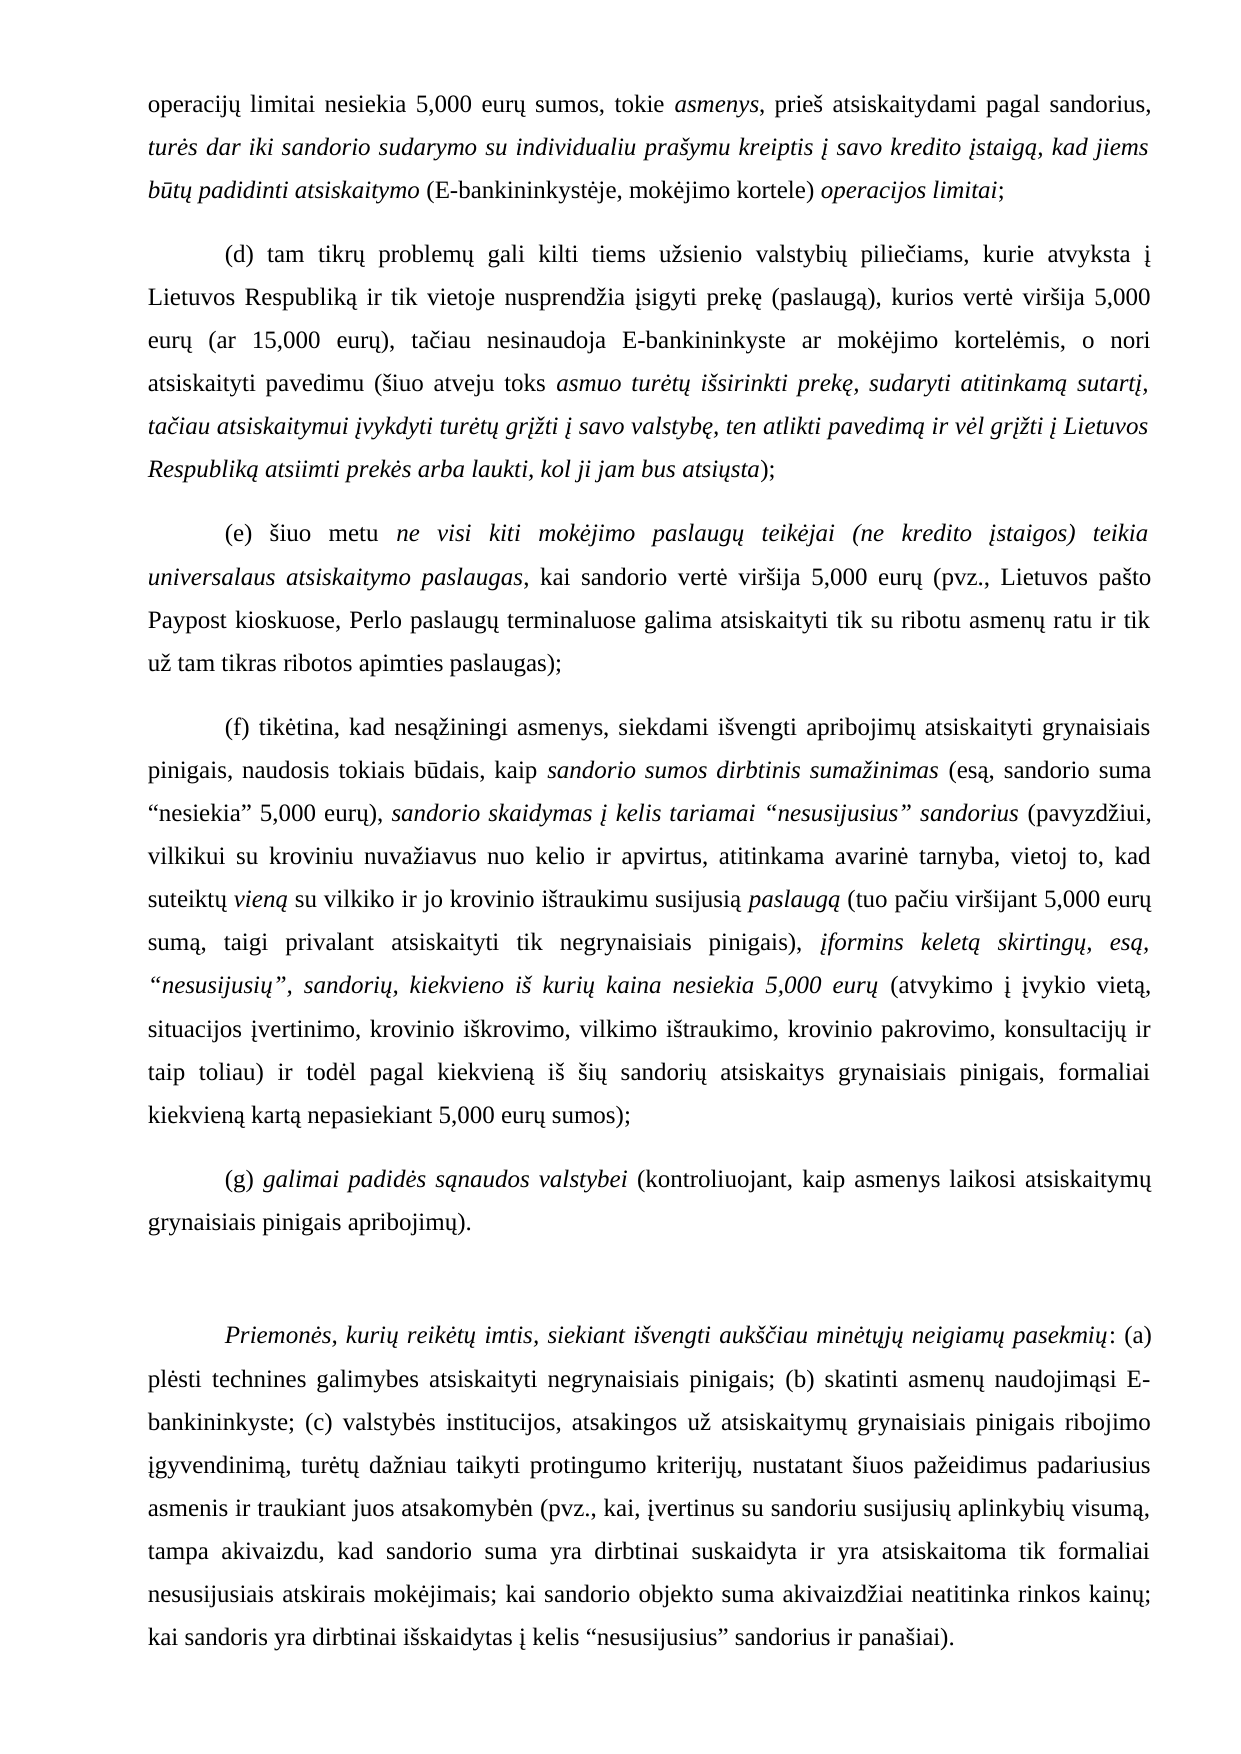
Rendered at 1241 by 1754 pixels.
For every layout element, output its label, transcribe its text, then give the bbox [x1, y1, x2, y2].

text (f) tikėtina, kad nesąžiningi asmenys, siekdami išvengti apribojimų atsiskaityti grynaisiais pinigais, naudosis tokiais būdais, kaip sandorio sumos dirbtinis sumažinimas (esą, sandorio suma “nesiekia” 5,000 eurų), sandorio skaidymas į kelis tariamai “nesusijusius” sandorius (pavyzdžiui, vilkikui su kroviniu nuvažiavus nuo kelio ir apvirtus, atitinkama avarinė tarnyba, vietoj to, kad suteiktų vieną su vilkiko ir jo krovinio ištraukimu susijusią paslaugą (tuo pačiu viršijant 5,000 eurų sumą, taigi privalant atsiskaityti tik negrynaisiais pinigais), įformins keletą skirtingų, esą, “nesusijusių”, sandorių, kiekvieno iš kurių kaina nesiekia 5,000 eurų (atvykimo į įvykio vietą, situacijos įvertinimo, krovinio iškrovimo, vilkimo ištraukimo, krovinio pakrovimo, konsultacijų ir taip toliau) ir todėl pagal kiekvieną iš šių sandorių atsiskaitys grynaisiais pinigais, formaliai kiekvieną kartą nepasiekiant 5,000 eurų sumos); [148, 712, 1152, 1129]
text (d) tam tikrų problemų gali kilti tiems užsienio valstybių piliečiams, kurie atvyksta į Lietuvos Respubliką ir tik vietoje nusprendžia įsigyti prekę (paslaugą), kurios vertė viršija 5,000 eurų (ar 15,000 eurų), tačiau nesinaudoja E-bankininkyste ar mokėjimo kortelėmis, o nori atsiskaityti pavedimu (šiuo atveju toks asmuo turėtų išsirinkti prekę, sudaryti atitinkamą sutartį, tačiau atsiskaitymui įvykdyti turėtų grįžti į savo valstybę, ten atlikti pavedimą ir vėl grįžti į Lietuvos Respubliką atsiimti prekės arba laukti, kol ji jam bus atsiųsta); [148, 239, 1152, 483]
text Priemonės, kurių reikėtų imtis, siekiant išvengti aukščiau minėtųjų neigiamų pasekmių: (a) plėsti technines galimybes atsiskaityti negrynaisiais pinigais; (b) skatinti asmenų naudojimąsi E-bankininkyste; (c) valstybės institucijos, atsakingos už atsiskaitymų grynaisiais pinigais ribojimo įgyvendinimą, turėtų dažniau taikyti protingumo kriterijų, nustatant šiuos pažeidimus padariusius asmenis ir traukiant juos atsakomybėn (pvz., kai, įvertinus su sandoriu susijusių aplinkybių visumą, tampa akivaizdu, kad sandorio suma yra dirbtinai suskaidyta ir yra atsiskaitoma tik formaliai nesusijusiais atskirais mokėjimais; kai sandorio objekto suma akivaizdžiai neatitinka rinkos kainų; kai sandoris yra dirbtinai išskaidytas į kelis “nesusijusius” sandorius ir panašiai). [148, 1321, 1152, 1651]
text operacijų limitai nesiekia 5,000 eurų sumos, tokie asmenys, prieš atsiskaitydami pagal sandorius, turės dar iki sandorio sudarymo su individualiu prašymu kreiptis į savo kredito įstaigą, kad jiems būtų padidinti atsiskaitymo (E-bankininkystėje, mokėjimo kortele) operacijos limitai; [148, 89, 1152, 204]
text (g) galimai padidės sąnaudos valstybei (kontroliuojant, kaip asmenys laikosi atsiskaitymų grynaisiais pinigais apribojimų). [148, 1164, 1152, 1236]
text (e) šiuo metu ne visi kiti mokėjimo paslaugų teikėjai (ne kredito įstaigos) teikia universalaus atsiskaitymo paslaugas, kai sandorio vertė viršija 5,000 eurų (pvz., Lietuvos pašto Paypost kioskuose, Perlo paslaugų terminaluose galima atsiskaityti tik su ribotu asmenų ratu ir tik už tam tikras ribotos apimties paslaugas); [148, 518, 1152, 677]
